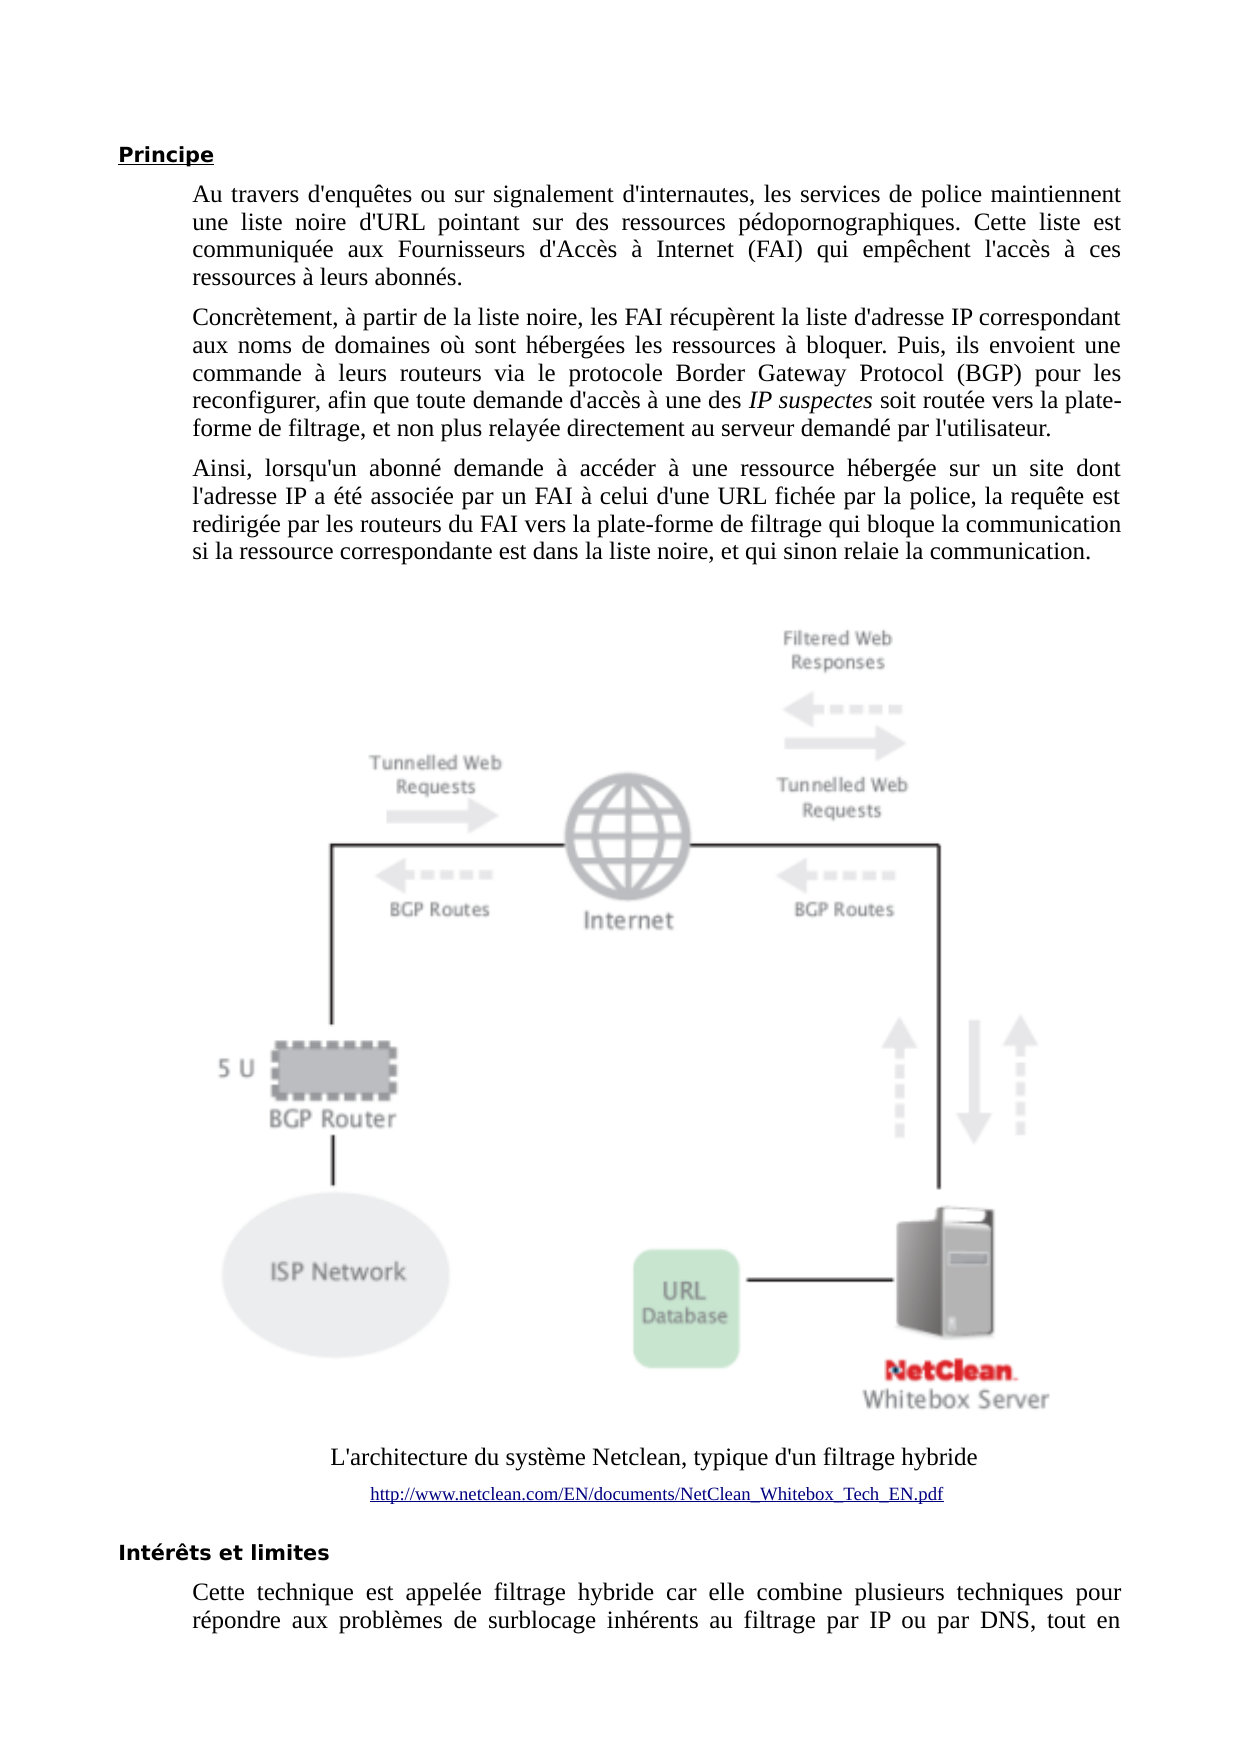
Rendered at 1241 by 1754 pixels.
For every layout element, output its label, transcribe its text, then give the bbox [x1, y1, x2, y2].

text L'architecture du système Netclean, typique d'un filtrage hybride [192, 1443, 1122, 1471]
text Cette technique est appelée filtrage hybride car elle combine plusieurs techniques pour répondre aux problèmes de surblocage inhérents au filtrage par IP ou par DNS, tout en [192, 1578, 1122, 1634]
text Au travers d'enquêtes ou sur signalement d'internautes, les services de police maintiennent une liste noire d'URL pointant sur des ressources pédopornographiques. Cette liste est communiquée aux Fournisseurs d'Accès à Internet (FAI) qui empêchent l'accès à ces ressources à leurs abonnés. [192, 180, 1122, 291]
text Concrètement, à partir de la liste noire, les FAI récupèrent la liste d'adresse IP correspondant aux noms de domaines où sont hébergées les ressources à bloquer. Puis, ils envoient une commande à leurs routeurs via le protocole Border Gateway Protocol (BGP) pour les reconfigurer, afin que toute demande d'accès à une des IP suspectes soit routée vers la plate-forme de filtrage, et non plus relayée directement au serveur demandé par l'utilisateur. [192, 303, 1122, 442]
text http://www.netclean.com/EN/documents/NetClean_Whitebox_Tech_EN.pdf [192, 1483, 1122, 1504]
text Ainsi, lorsqu'un abonné demande à accéder à une ressource hébergée sur un site dont l'adresse IP a été associée par un FAI à celui d'une URL fichée par la police, la requête est redirigée par les routeurs du FAI vers la plate-forme de filtrage qui bloque la communication si la ressource correspondante est dans la liste noire, et qui sinon relaie la communication. [192, 454, 1122, 565]
subtitle Intérêts et limites [118, 1541, 1122, 1566]
picture [118, 617, 1122, 1443]
subtitle Principe [118, 143, 1122, 167]
